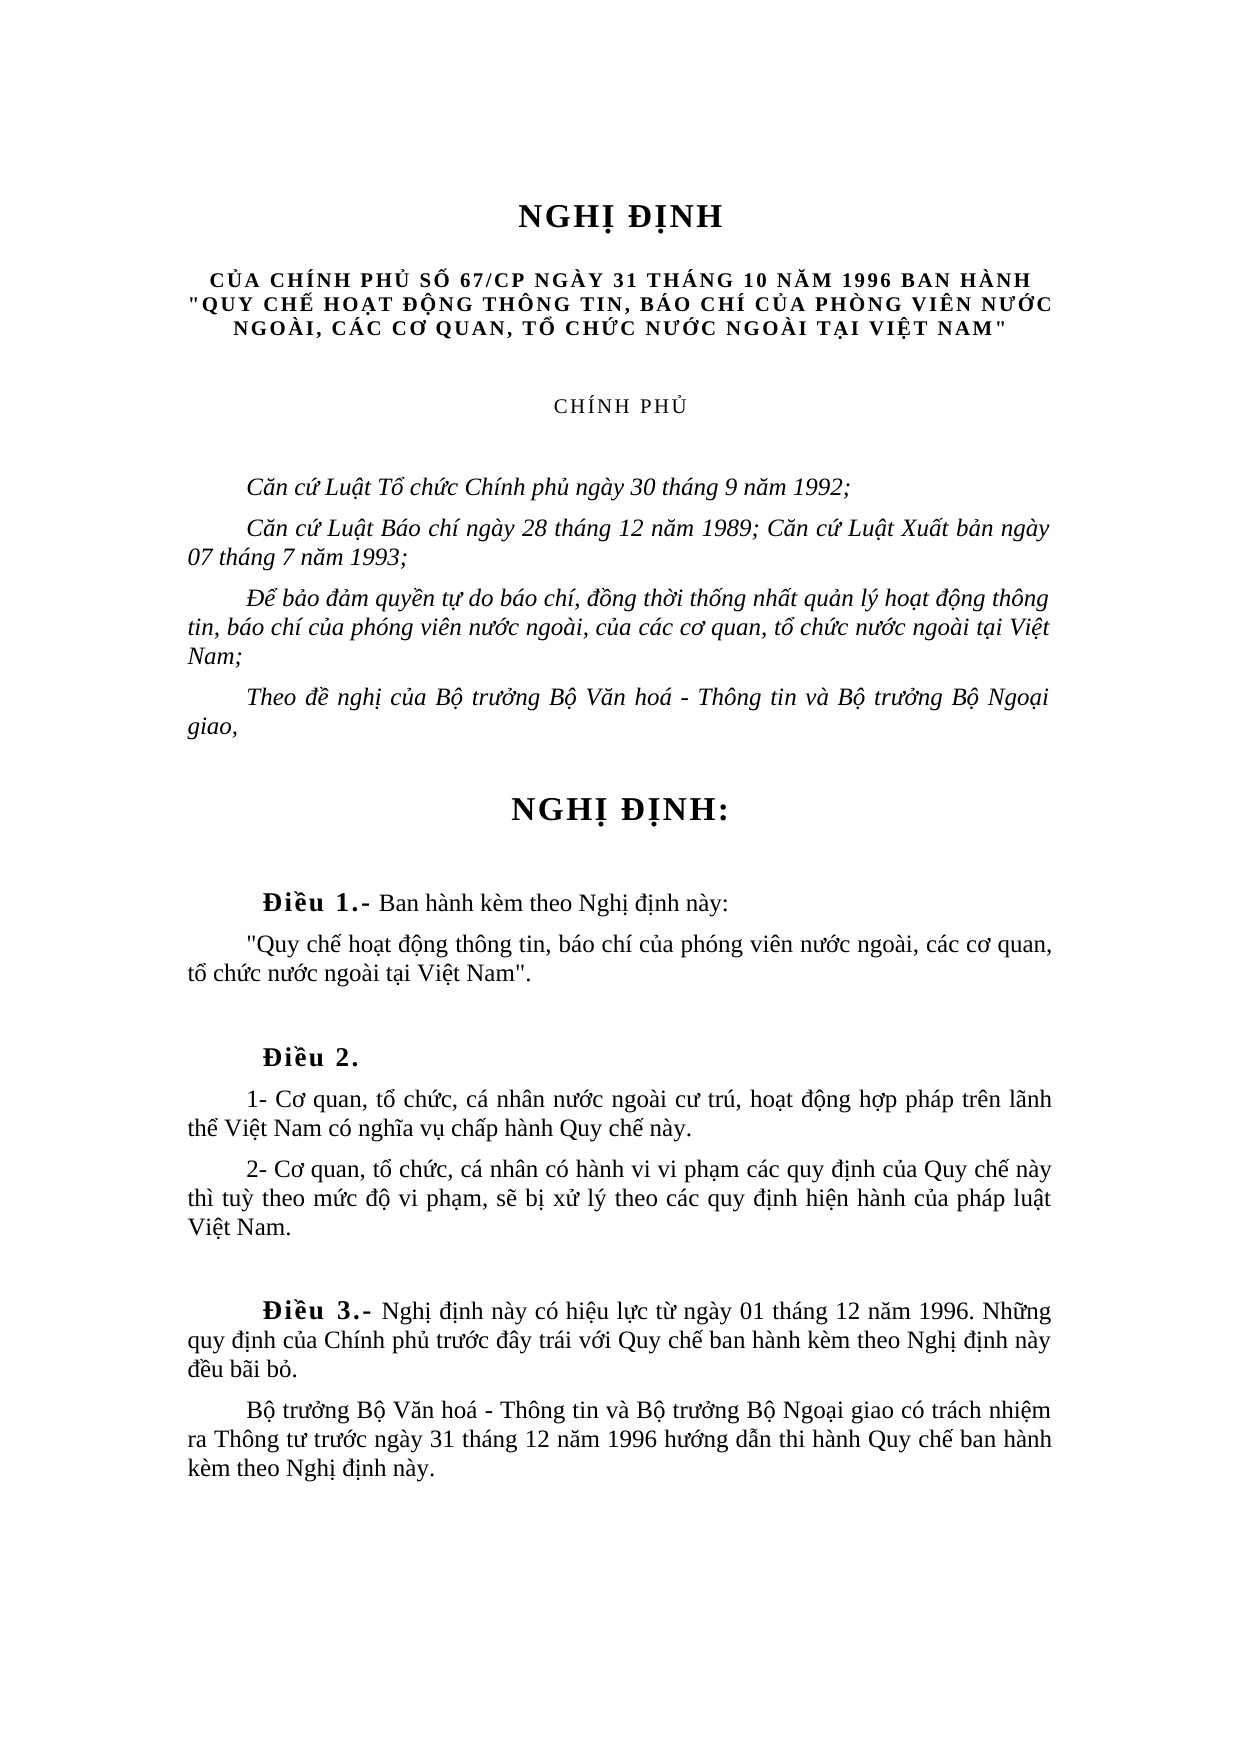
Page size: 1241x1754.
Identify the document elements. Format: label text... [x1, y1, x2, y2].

text 2- Cơ quan, tổ chức, cá nhân có hành vi vi phạm các quy định của Quy chế này thì tuỳ theo mức độ vi phạm, sẽ bị xử lý theo các quy định hiện hành của pháp luật Việt Nam. [187, 1154, 1053, 1241]
text CỦA CHÍNH PHỦ SỐ 67/CP NGÀY 31 THÁNG 10 NĂM 1996 BAN HÀNH "QUY CHẾ HOẠT ĐỘNG THÔNG TIN, BÁO CHÍ CỦA PHÒNG VIÊN NƯỚC NGOÀI, CÁC CƠ QUAN, TỔ CHỨC NƯỚC NGOÀI TẠI VIỆT NAM" [187, 268, 1053, 340]
text Theo đề nghị của Bộ trưởng Bộ Văn hoá - Thông tin và Bộ trưởng Bộ Ngoại giao, [187, 682, 1053, 739]
text Điều 2. [187, 1041, 1053, 1072]
text Để bảo đảm quyền tự do báo chí, đồng thời thống nhất quản lý hoạt động thông tin, báo chí của phóng viên nước ngoài, của các cơ quan, tổ chức nước ngoài tại Việt Nam; [187, 583, 1053, 669]
text Căn cứ Luật Tổ chức Chính phủ ngày 30 tháng 9 năm 1992; [187, 472, 1053, 501]
text 1- Cơ quan, tổ chức, cá nhân nước ngoài cư trú, hoạt động hợp pháp trên lãnh thể Việt Nam có nghĩa vụ chấp hành Quy chế này. [187, 1084, 1053, 1142]
text NGHỊ ĐỊNH: [187, 789, 1053, 828]
text NGHỊ ĐỊNH [187, 197, 1053, 235]
text Bộ trưởng Bộ Văn hoá - Thông tin và Bộ trưởng Bộ Ngoại giao có trách nhiệm ra Thông tư trước ngày 31 tháng 12 năm 1996 hướng dẫn thi hành Quy chế ban hành kèm theo Nghị định này. [187, 1395, 1053, 1482]
text Căn cứ Luật Báo chí ngày 28 tháng 12 năm 1989; Căn cứ Luật Xuất bản ngày 07 tháng 7 năm 1993; [187, 513, 1053, 571]
text Điều 3.- Nghị định này có hiệu lực từ ngày 01 tháng 12 năm 1996. Những quy định của Chính phủ trước đây trái với Quy chế ban hành kèm theo Nghị định này đều bãi bỏ. [187, 1294, 1053, 1383]
text Điều 1.- Ban hành kèm theo Nghị định này: [187, 886, 1053, 917]
text "Quy chế hoạt động thông tin, báo chí của phóng viên nước ngoài, các cơ quan, tổ chức nước ngoài tại Việt Nam". [187, 929, 1053, 987]
text CHÍNH PHỦ [187, 394, 1053, 418]
